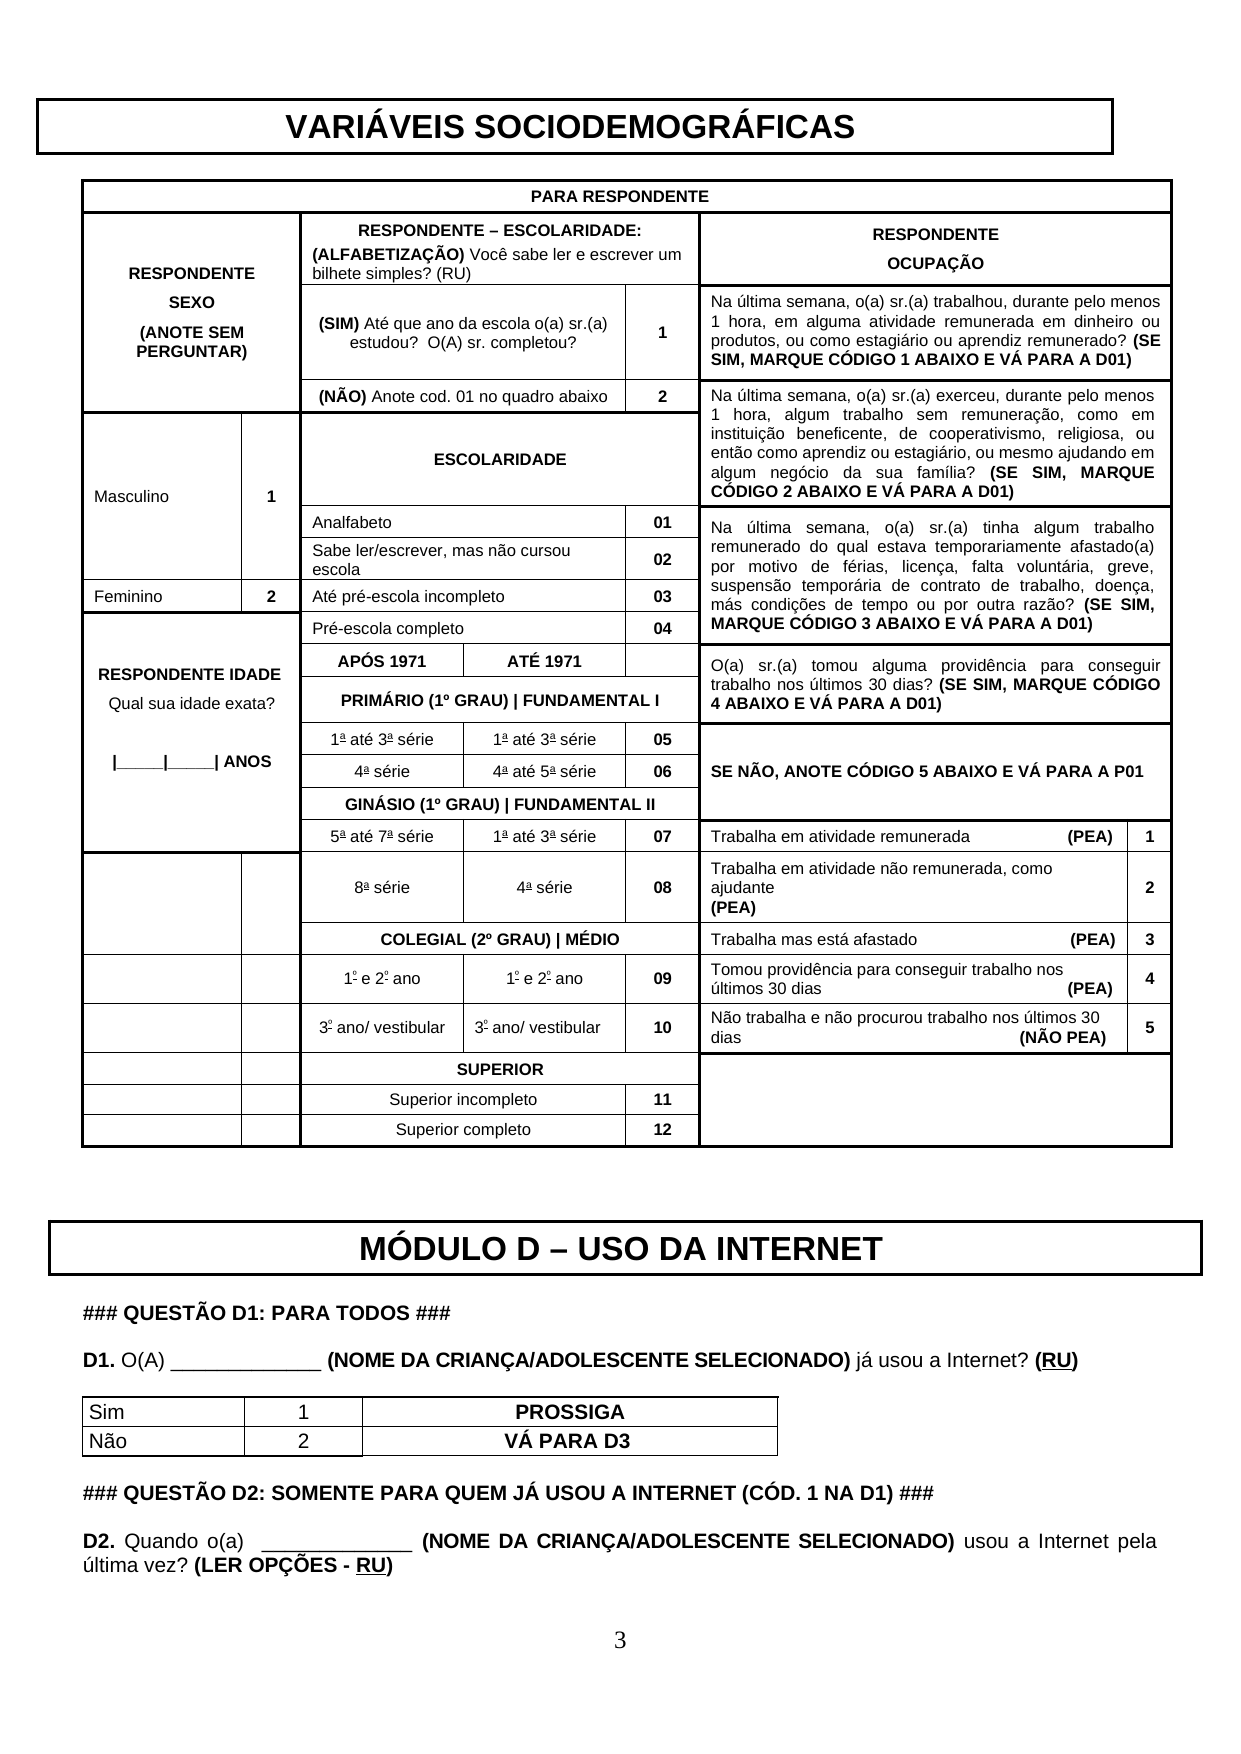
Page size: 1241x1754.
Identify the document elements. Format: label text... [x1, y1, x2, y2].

table_cell SUPERIOR [302, 1053, 698, 1084]
table_cell [84, 1085, 241, 1113]
table_cell 08 [626, 852, 698, 922]
table_cell [1128, 1055, 1170, 1084]
table_cell 04 [626, 612, 698, 643]
table_cell (SIM) Até que ano da escola o(a) sr.(a) estudou? O(A) sr. completou? [302, 285, 625, 378]
table_cell 12 [626, 1115, 698, 1144]
table_cell 1a até 3a série [302, 723, 463, 754]
table_cell Trabalha mas está afastado (PEA) [701, 923, 1127, 954]
text ### QUESTÃO D1: PARA TODOS ### [83, 1300, 1157, 1324]
table_cell 02 [626, 538, 698, 579]
table_cell APÓS 1971 [302, 644, 463, 676]
table_cell 1 [626, 285, 698, 378]
table_cell 07 [626, 820, 698, 851]
table_cell Na última semana, o(a) sr.(a) exerceu, durante pelo menos 1 hora, algum trabalho sem remuneração, como em instituição beneficente, de cooperativismo, religiosa, ou então como aprendiz ou estagiário, ou mesmo ajudando em algum negócio da sua família? (SE SIM, MARQUE CÓDIGO 2 ABAIXO E VÁ PARA A D01) [701, 382, 1170, 505]
table_cell 2 [1128, 852, 1170, 922]
table_cell Na última semana, o(a) sr.(a) tinha algum trabalho remunerado do qual estava temporariamente afastado(a) por motivo de férias, licença, falta voluntária, greve, suspensão temporária de contrato de trabalho, doença, más condições de tempo ou por outra razão? (SE SIM, MARQUE CÓDIGO 3 ABAIXO E VÁ PARA A D01) [701, 508, 1170, 643]
table_header VARIÁVEIS SOCIODEMOGRÁFICAS [39, 101, 1111, 152]
table_cell 3º ano/ vestibular [464, 1004, 625, 1052]
table_header MÓDULO D – USO DA INTERNET [51, 1223, 1200, 1273]
table_cell Tomou providência para conseguir trabalho nos últimos 30 dias (PEA) [701, 955, 1127, 1003]
table_cell PRIMÁRIO (1º GRAU) | FUNDAMENTAL I [302, 677, 698, 722]
table_cell [242, 955, 299, 1003]
table_cell 2 [626, 380, 698, 411]
table_cell Não [83, 1427, 244, 1455]
table_cell [84, 854, 241, 954]
table_cell 2 [245, 1427, 362, 1455]
table_cell 1a até 3a série [464, 723, 625, 754]
table_cell [242, 1085, 299, 1113]
table_cell Trabalha em atividade remunerada (PEA) [701, 822, 1127, 851]
table_cell 1 [242, 414, 299, 579]
table_cell 3 [1128, 923, 1170, 954]
text D1. O(A) _____________ (NOME DA CRIANÇA/ADOLESCENTE SELECIONADO) já usou a Internet? (RU) [83, 1348, 1157, 1372]
table_header 1 [245, 1398, 362, 1426]
table_cell [242, 1004, 299, 1052]
table_cell Pré-escola completo [302, 612, 625, 643]
table_cell (NÃO) Anote cod. 01 no quadro abaixo [302, 380, 625, 411]
table_cell 09 [626, 955, 698, 1003]
table_cell [701, 1055, 1128, 1084]
table_cell [701, 1084, 1128, 1113]
table_cell 01 [626, 506, 698, 537]
table_cell 5a até 7a série [302, 820, 463, 851]
table_cell 06 [626, 755, 698, 786]
table_cell ESCOLARIDADE [302, 414, 698, 505]
table_cell 1º e 2º ano [302, 955, 463, 1003]
table_cell Trabalha em atividade não remunerada, como ajudante (PEA) [701, 852, 1127, 922]
table_cell [701, 1114, 1128, 1144]
table_cell 03 [626, 580, 698, 611]
table_cell 1a até 3a série [464, 820, 625, 851]
table_cell 4a série [302, 755, 463, 786]
table_cell 1º e 2º ano [464, 955, 625, 1003]
table_cell [84, 1115, 241, 1144]
table_cell [1128, 1084, 1170, 1113]
table_cell [242, 854, 299, 954]
table_cell Não trabalha e não procurou trabalho nos últimos 30 dias (NÃO PEA) [701, 1004, 1127, 1052]
table_cell Masculino [84, 414, 241, 579]
table_cell [242, 1053, 299, 1084]
table_cell Superior completo [302, 1115, 625, 1144]
table_header Sim [83, 1398, 244, 1426]
table_cell Superior incompleto [302, 1085, 625, 1113]
table_cell RESPONDENTE – ESCOLARIDADE: (ALFABETIZAÇÃO) Você sabe ler e escrever um bilhete simples? (RU) [302, 214, 698, 284]
table_header PROSSIGA [363, 1398, 777, 1426]
table_cell [84, 1053, 241, 1084]
table_cell RESPONDENTE OCUPAÇÃO [701, 214, 1170, 284]
table_cell RESPONDENTE IDADE Qual sua idade exata? |_____|_____| anos [84, 614, 299, 851]
table_cell 4 [1128, 955, 1170, 1003]
table_cell Analfabeto [302, 506, 625, 537]
table_cell [626, 644, 698, 676]
table_cell Na última semana, o(a) sr.(a) trabalhou, durante pelo menos 1 hora, em alguma atividade remunerada em dinheiro ou produtos, ou como estagiário ou aprendiz remunerado? (SE SIM, MARQUE CÓDIGO 1 ABAIXO E VÁ PARA A D01) [701, 287, 1170, 378]
table_cell 4a até 5a série [464, 755, 625, 786]
table_cell [242, 1115, 299, 1144]
table_cell Até pré-escola incompleto [302, 580, 625, 611]
table_cell 2 [242, 580, 299, 611]
table_cell 3º ano/ vestibular [302, 1004, 463, 1052]
table_cell 1 [1128, 822, 1170, 851]
table_header PARA RESPONDENTE [84, 182, 1170, 211]
table_cell [84, 955, 241, 1003]
table_cell [84, 1004, 241, 1052]
table_cell Sabe ler/escrever, mas não cursou escola [302, 538, 625, 579]
table_cell 10 [626, 1004, 698, 1052]
table_cell 5 [1128, 1004, 1170, 1052]
text D2. Quando o(a) _____________ (NOME DA CRIANÇA/ADOLESCENTE SELECIONADO) usou a Internet pela última vez? (LER OPÇÕES - RU) [83, 1529, 1157, 1577]
table_cell 8a série [302, 852, 463, 922]
table_cell RESPONDENTE SEXO (ANOTE SEM PERGUNTAR) [84, 214, 299, 411]
table_cell VÁ PARA D3 [363, 1427, 777, 1455]
text ### QUESTÃO D2: SOMENTE PARA QUEM JÁ USOU A INTERNET (CÓD. 1 NA D1) ### [83, 1481, 1157, 1505]
table_cell O(a) sr.(a) tomou alguma providência para conseguir trabalho nos últimos 30 dias? (SE SIM, MARQUE CÓDIGO 4 ABAIXO E VÁ PARA A D01) [701, 646, 1170, 722]
table_cell COLEGIAL (2º GRAU) | MÉDIO [302, 923, 698, 954]
table_cell [1128, 1114, 1170, 1144]
table_cell ATÉ 1971 [464, 644, 625, 676]
table_cell GINÁSIO (1º GRAU) | FUNDAMENTAL II [302, 788, 698, 819]
table_cell 4a série [464, 852, 625, 922]
table_cell 05 [626, 723, 698, 754]
table_cell SE NÃO, ANOTE CÓDIGO 5 ABAIXO E VÁ PARA A P01 [701, 725, 1170, 819]
table_cell 11 [626, 1085, 698, 1113]
table_cell Feminino [84, 580, 241, 611]
